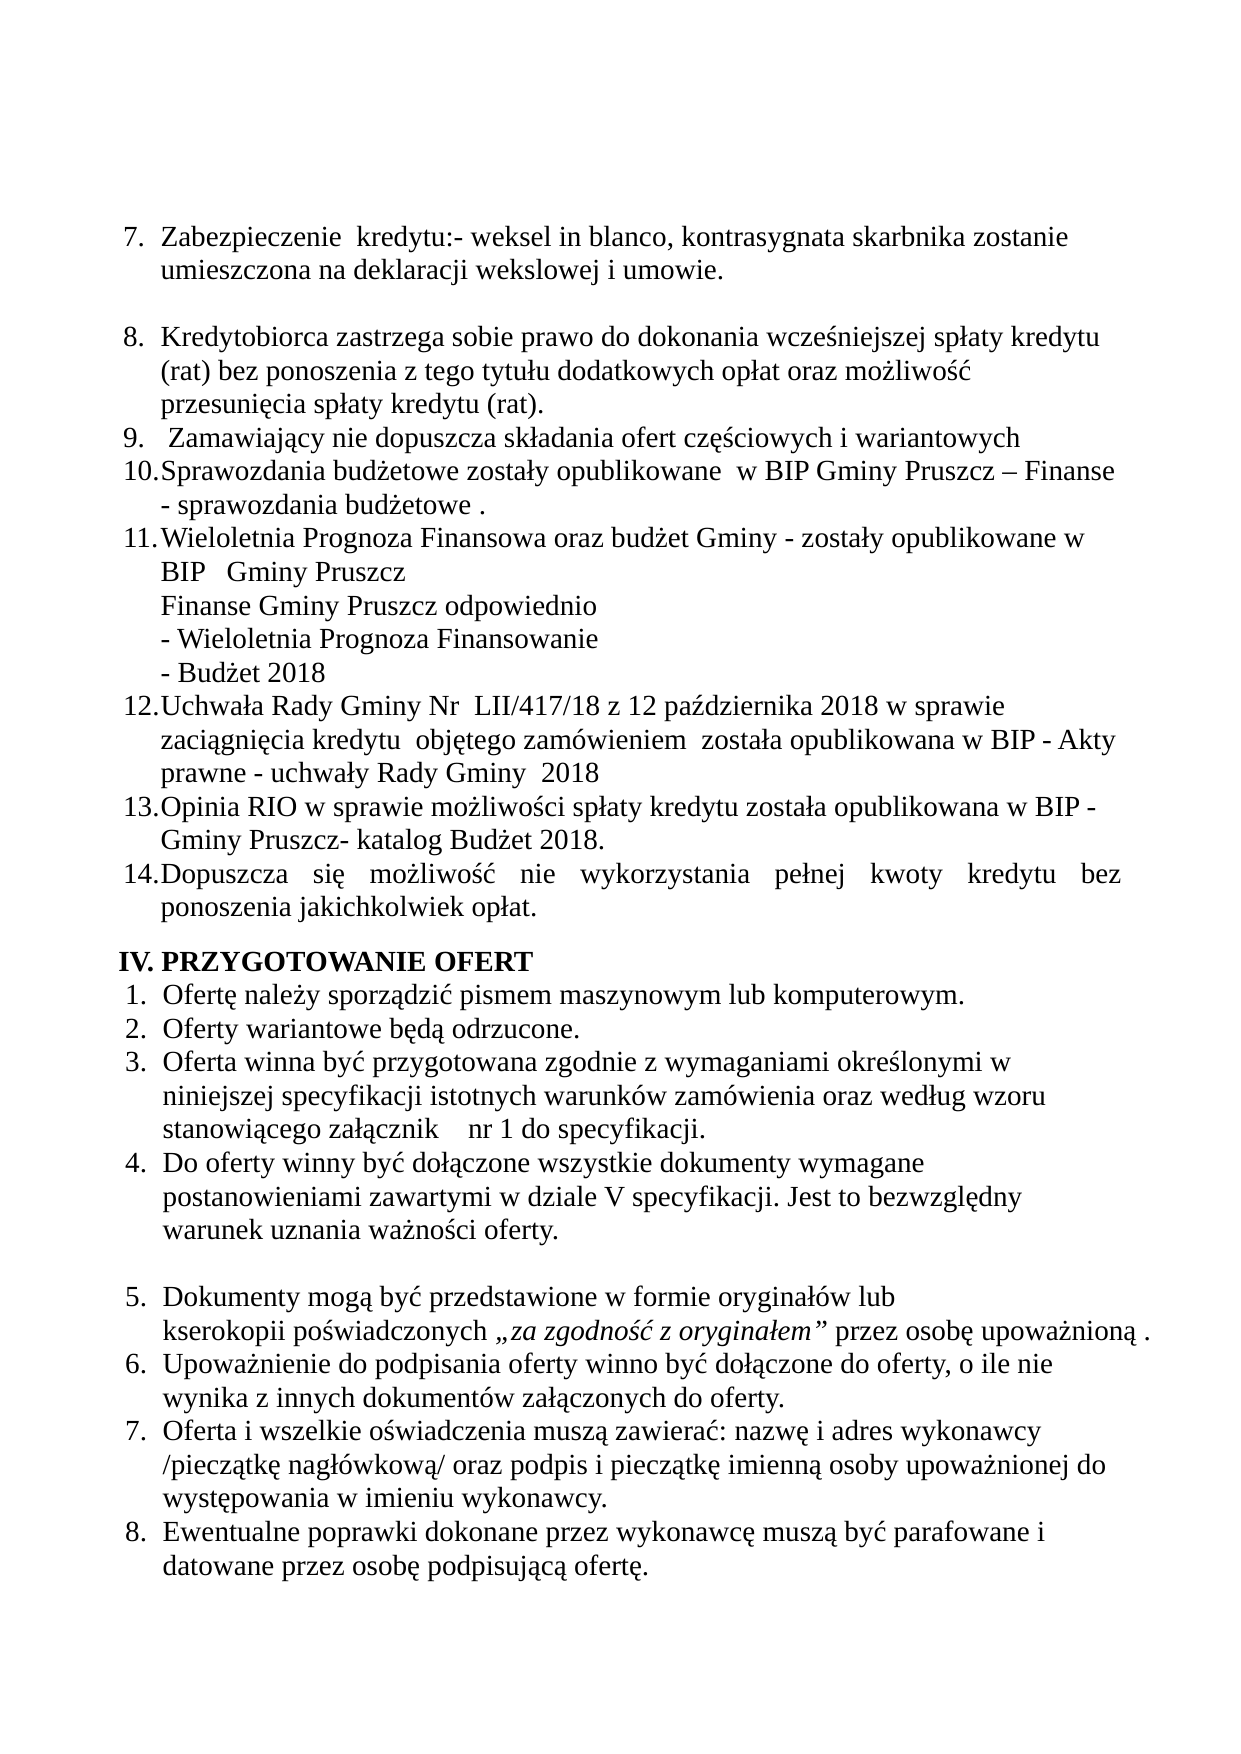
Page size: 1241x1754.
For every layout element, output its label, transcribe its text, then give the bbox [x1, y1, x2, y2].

list Ofertę należy sporządzić pismem maszynowym lub komputerowym. [125, 977, 1122, 1011]
list Zabezpieczenie kredytu:- weksel in blanco, kontrasygnata skarbnika zostanie umieszczona na deklaracji wekslowej i umowie. [123, 219, 1122, 286]
list Oferty wariantowe będą odrzucone. [125, 1011, 1122, 1044]
text IV. PRZYGOTOWANIE OFERT [118, 944, 1122, 977]
list Oferta i wszelkie oświadczenia muszą zawierać: nazwę i adres wykonawcy /pieczątkę nagłówkową/ oraz podpis i pieczątkę imienną osoby upoważnionej do występowania w imieniu wykonawcy. [125, 1413, 1122, 1514]
list Kredytobiorca zastrzega sobie prawo do dokonania wcześniejszej spłaty kredytu (rat) bez ponoszenia z tego tytułu dodatkowych opłat oraz możliwość przesunięcia spłaty kredytu (rat). [123, 319, 1122, 420]
list Opinia RIO w sprawie możliwości spłaty kredytu została opublikowana w BIP - Gminy Pruszcz- katalog Budżet 2018. [123, 789, 1122, 856]
list Finanse Gminy Pruszcz odpowiednio [123, 588, 1122, 621]
list kserokopii poświadczonych „za zgodność z oryginałem” przez osobę upoważnioną . [125, 1313, 1211, 1346]
list - Wieloletnia Prognoza Finansowanie [123, 621, 1122, 655]
list Wieloletnia Prognoza Finansowa oraz budżet Gminy - zostały opublikowane w BIP Gminy Pruszcz [123, 521, 1122, 588]
list Upoważnienie do podpisania oferty winno być dołączone do oferty, o ile nie wynika z innych dokumentów załączonych do oferty. [125, 1346, 1122, 1413]
list Zamawiający nie dopuszcza składania ofert częściowych i wariantowych [123, 420, 1122, 453]
list - Budżet 2018 [123, 655, 1122, 688]
list Uchwała Rady Gminy Nr LII/417/18 z 12 października 2018 w sprawie zaciągnięcia kredytu objętego zamówieniem została opublikowana w BIP - Akty prawne - uchwały Rady Gminy 2018 [123, 688, 1122, 789]
list Sprawozdania budżetowe zostały opublikowane w BIP Gminy Pruszcz – Finanse - sprawozdania budżetowe . [123, 453, 1122, 521]
list Ewentualne poprawki dokonane przez wykonawcę muszą być parafowane i datowane przez osobę podpisującą ofertę. [125, 1514, 1122, 1581]
list Do oferty winny być dołączone wszystkie dokumenty wymagane postanowieniami zawartymi w dziale V specyfikacji. Jest to bezwzględny warunek uznania ważności oferty. [125, 1145, 1122, 1246]
list Oferta winna być przygotowana zgodnie z wymaganiami określonymi w niniejszej specyfikacji istotnych warunków zamówienia oraz według wzoru stanowiącego załącznik nr 1 do specyfikacji. [125, 1044, 1122, 1145]
list Dopuszcza się możliwość nie wykorzystania pełnej kwoty kredytu bez ponoszenia jakichkolwiek opłat. [123, 856, 1122, 923]
list Dokumenty mogą być przedstawione w formie oryginałów lub [125, 1279, 1211, 1313]
